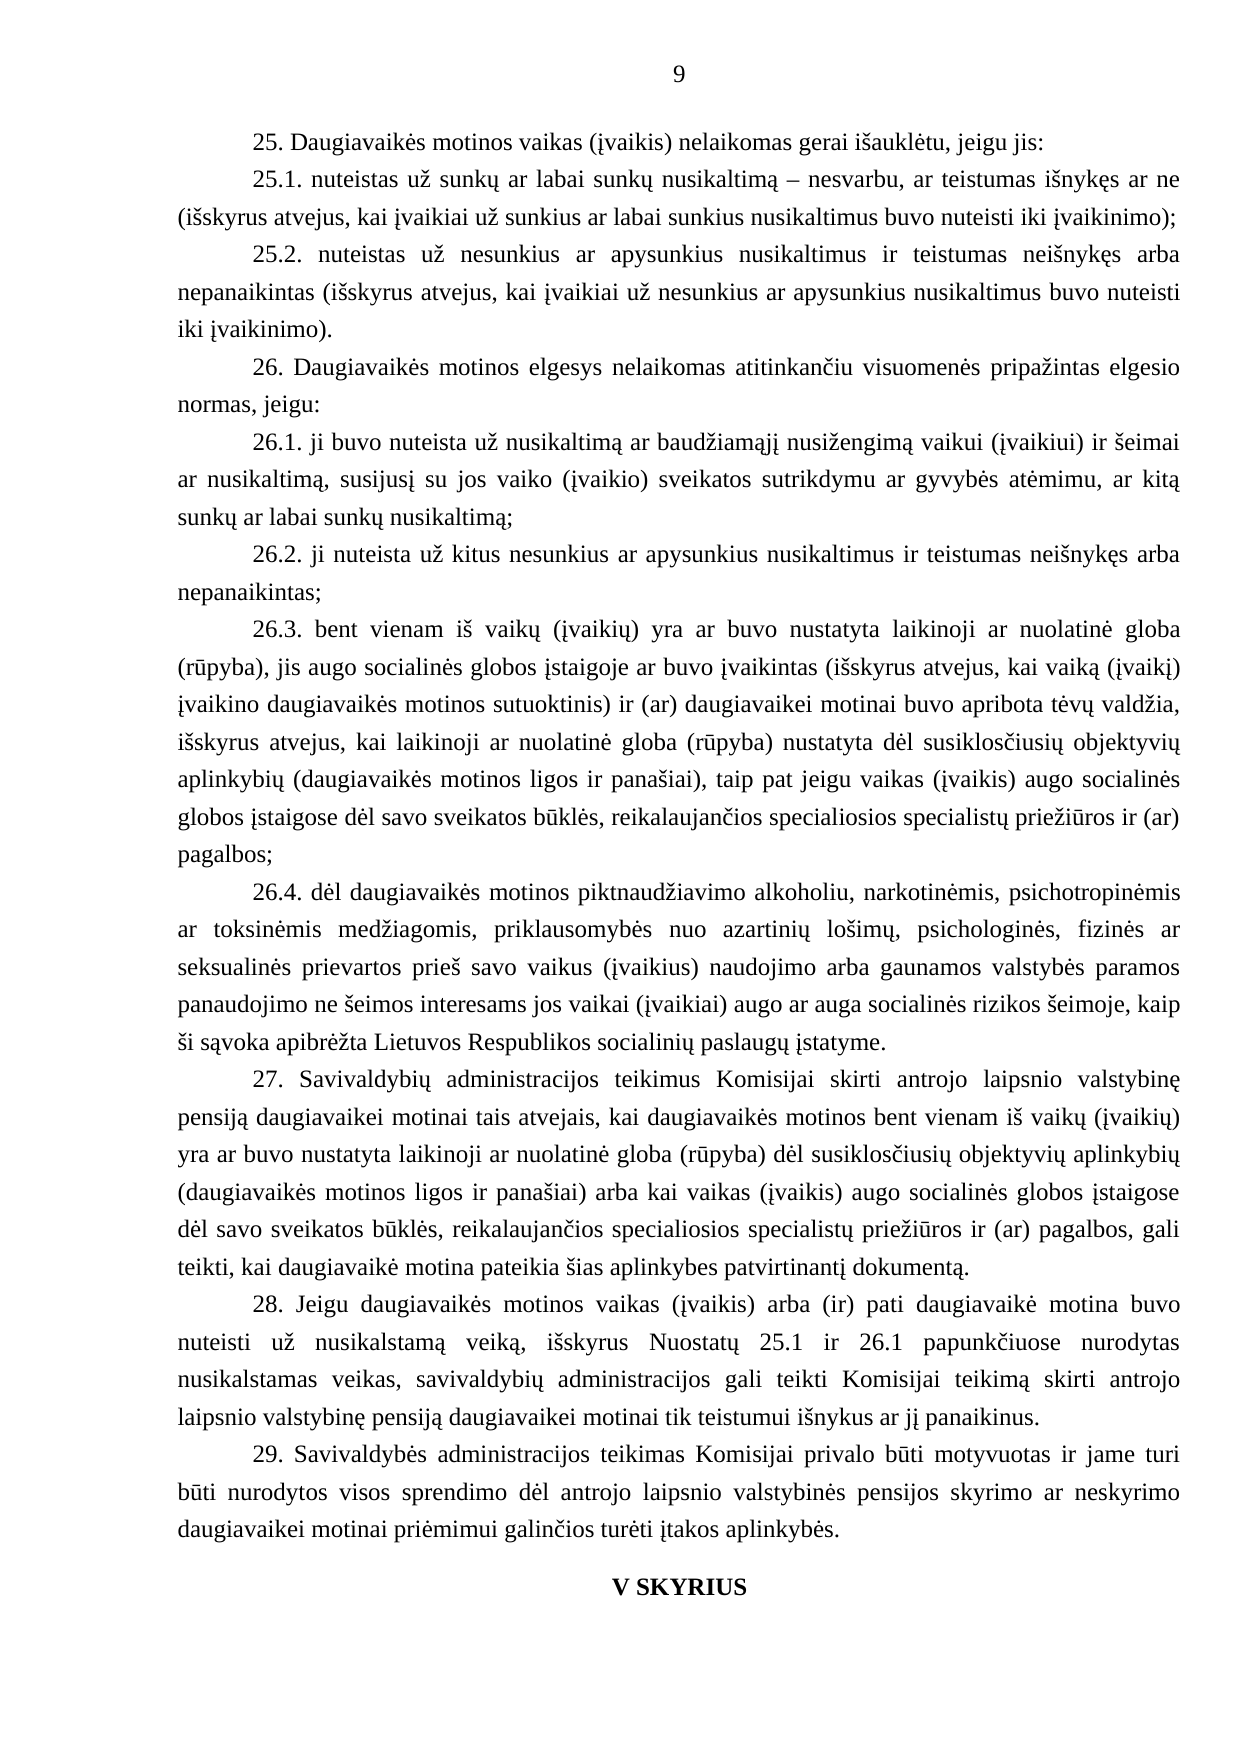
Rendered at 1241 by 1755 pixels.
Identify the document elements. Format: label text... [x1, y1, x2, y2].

text 26.1. ji buvo nuteista už nusikaltimą ar baudžiamąjį nusižengimą vaikui (įvaikiui) ir šeimai ar nusikaltimą, susijusį su jos vaiko (įvaikio) sveikatos sutrikdymu ar gyvybės atėmimu, ar kitą sunkų ar labai sunkų nusikaltimą; [177, 418, 1181, 531]
text 27. Savivaldybių administracijos teikimus Komisijai skirti antrojo laipsnio valstybinę pensiją daugiavaikei motinai tais atvejais, kai daugiavaikės motinos bent vienam iš vaikų (įvaikių) yra ar buvo nustatyta laikinoji ar nuolatinė globa (rūpyba) dėl susiklosčiusių objektyvių aplinkybių (daugiavaikės motinos ligos ir panašiai) arba kai vaikas (įvaikis) augo socialinės globos įstaigose dėl savo sveikatos būklės, reikalaujančios specialiosios specialistų priežiūros ir (ar) pagalbos, gali teikti, kai daugiavaikė motina pateikia šias aplinkybes patvirtinantį dokumentą. [177, 1056, 1181, 1281]
text 26. Daugiavaikės motinos elgesys nelaikomas atitinkančiu visuomenės pripažintas elgesio normas, jeigu: [177, 343, 1181, 418]
text V SKYRIUS [177, 1572, 1181, 1601]
text 29. Savivaldybės administracijos teikimas Komisijai privalo būti motyvuotas ir jame turi būti nurodytos visos sprendimo dėl antrojo laipsnio valstybinės pensijos skyrimo ar neskyrimo daugiavaikei motinai priėmimui galinčios turėti įtakos aplinkybės. [177, 1431, 1181, 1543]
text 26.3. bent vienam iš vaikų (įvaikių) yra ar buvo nustatyta laikinoji ar nuolatinė globa (rūpyba), jis augo socialinės globos įstaigoje ar buvo įvaikintas (išskyrus atvejus, kai vaiką (įvaikį) įvaikino daugiavaikės motinos sutuoktinis) ir (ar) daugiavaikei motinai buvo apribota tėvų valdžia, išskyrus atvejus, kai laikinoji ar nuolatinė globa (rūpyba) nustatyta dėl susiklosčiusių objektyvių aplinkybių (daugiavaikės motinos ligos ir panašiai), taip pat jeigu vaikas (įvaikis) augo socialinės globos įstaigose dėl savo sveikatos būklės, reikalaujančios specialiosios specialistų priežiūros ir (ar) pagalbos; [177, 606, 1181, 868]
text 25. Daugiavaikės motinos vaikas (įvaikis) nelaikomas gerai išauklėtu, jeigu jis: [177, 118, 1181, 156]
text 26.2. ji nuteista už kitus nesunkius ar apysunkius nusikaltimus ir teistumas neišnykęs arba nepanaikintas; [177, 531, 1181, 606]
text 28. Jeigu daugiavaikės motinos vaikas (įvaikis) arba (ir) pati daugiavaikė motina buvo nuteisti už nusikalstamą veiką, išskyrus Nuostatų 25.1 ir 26.1 papunkčiuose nurodytas nusikalstamas veikas, savivaldybių administracijos gali teikti Komisijai teikimą skirti antrojo laipsnio valstybinę pensiją daugiavaikei motinai tik teistumui išnykus ar jį panaikinus. [177, 1281, 1181, 1431]
text 25.2. nuteistas už nesunkius ar apysunkius nusikaltimus ir teistumas neišnykęs arba nepanaikintas (išskyrus atvejus, kai įvaikiai už nesunkius ar apysunkius nusikaltimus buvo nuteisti iki įvaikinimo). [177, 231, 1181, 343]
text 25.1. nuteistas už sunkų ar labai sunkų nusikaltimą – nesvarbu, ar teistumas išnykęs ar ne (išskyrus atvejus, kai įvaikiai už sunkius ar labai sunkius nusikaltimus buvo nuteisti iki įvaikinimo); [177, 156, 1181, 231]
text 26.4. dėl daugiavaikės motinos piktnaudžiavimo alkoholiu, narkotinėmis, psichotropinėmis ar toksinėmis medžiagomis, priklausomybės nuo azartinių lošimų, psichologinės, fizinės ar seksualinės prievartos prieš savo vaikus (įvaikius) naudojimo arba gaunamos valstybės paramos panaudojimo ne šeimos interesams jos vaikai (įvaikiai) augo ar auga socialinės rizikos šeimoje, kaip ši sąvoka apibrėžta Lietuvos Respublikos socialinių paslaugų įstatyme. [177, 868, 1181, 1056]
